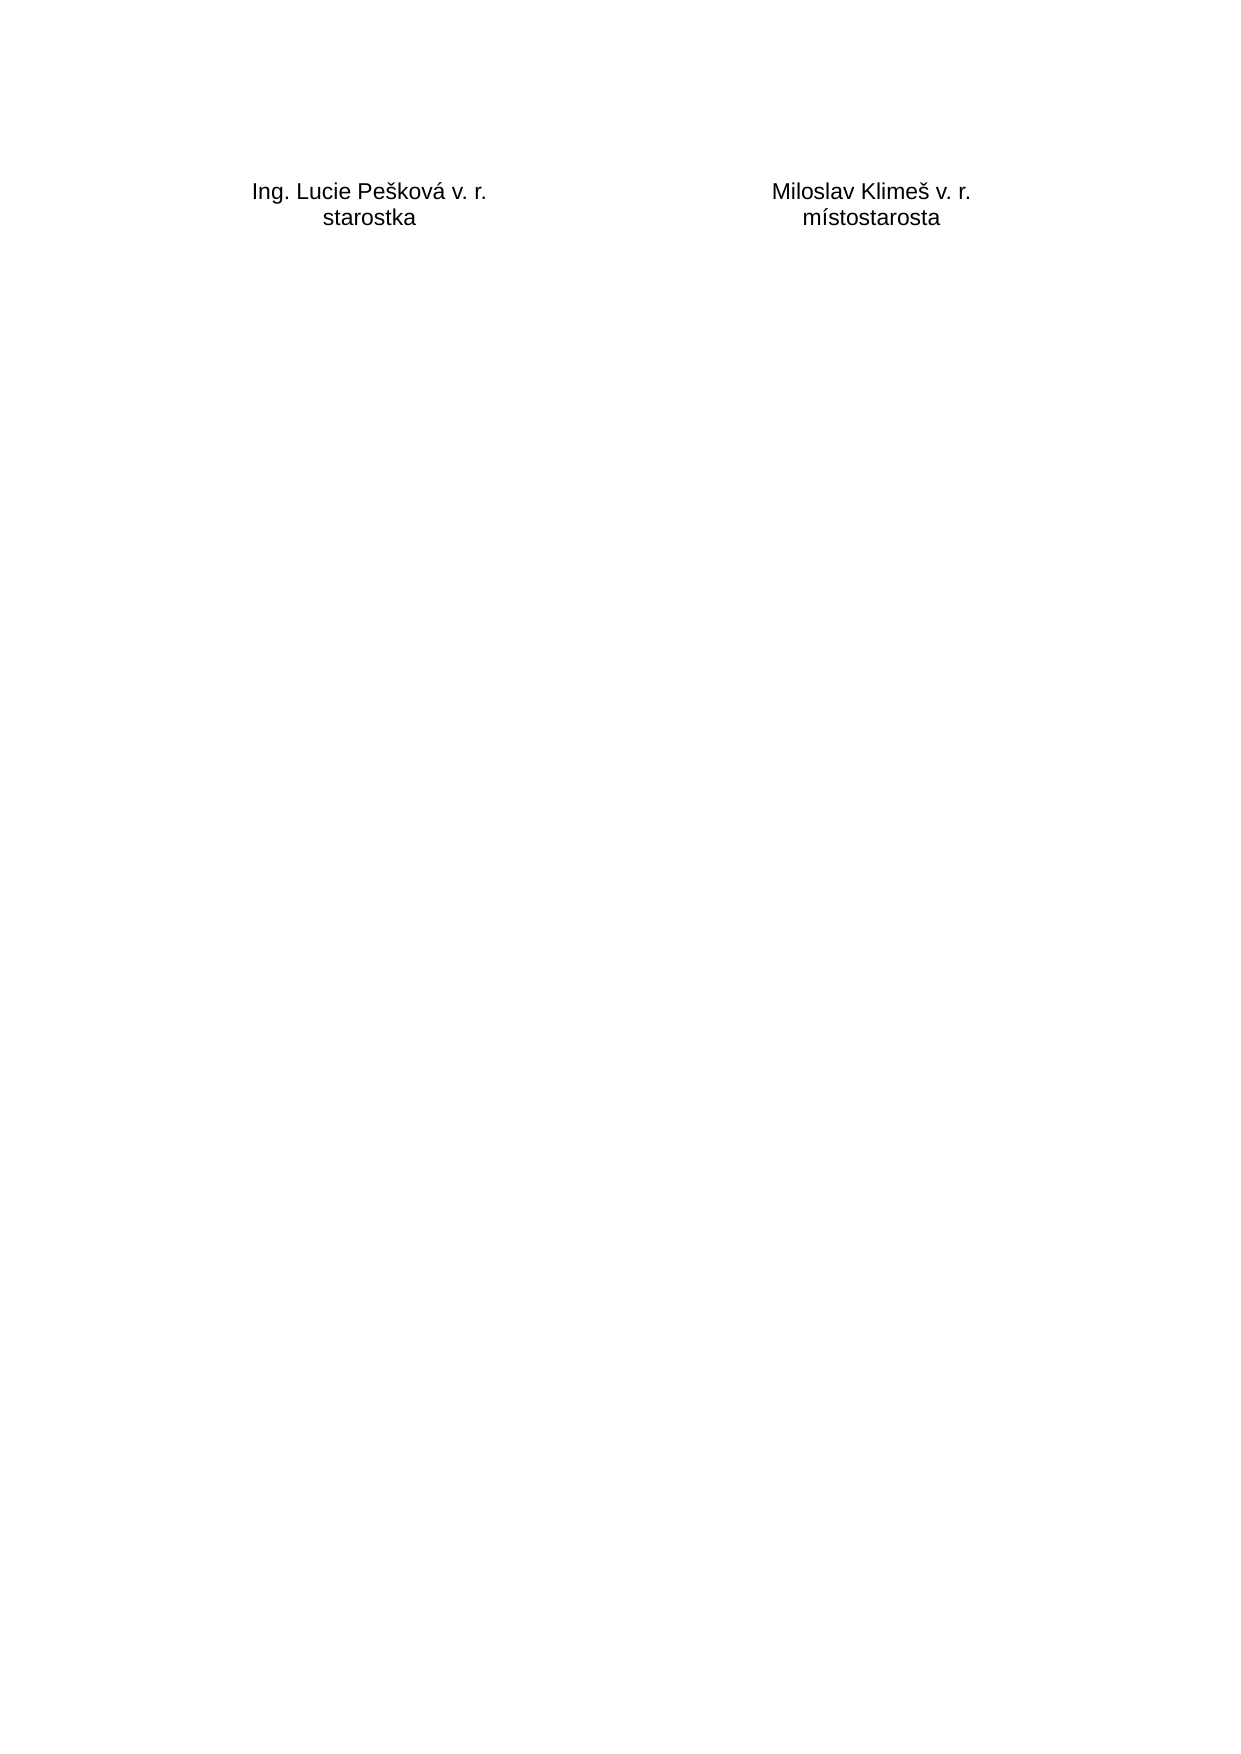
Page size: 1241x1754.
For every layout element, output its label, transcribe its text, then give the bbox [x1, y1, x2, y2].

table_header Ing. Lucie Pešková v. r. starostka [118, 118, 620, 236]
table_cell [118, 236, 620, 354]
table_header Miloslav Klimeš v. r. místostarosta [620, 118, 1122, 236]
table_cell [620, 236, 1122, 354]
